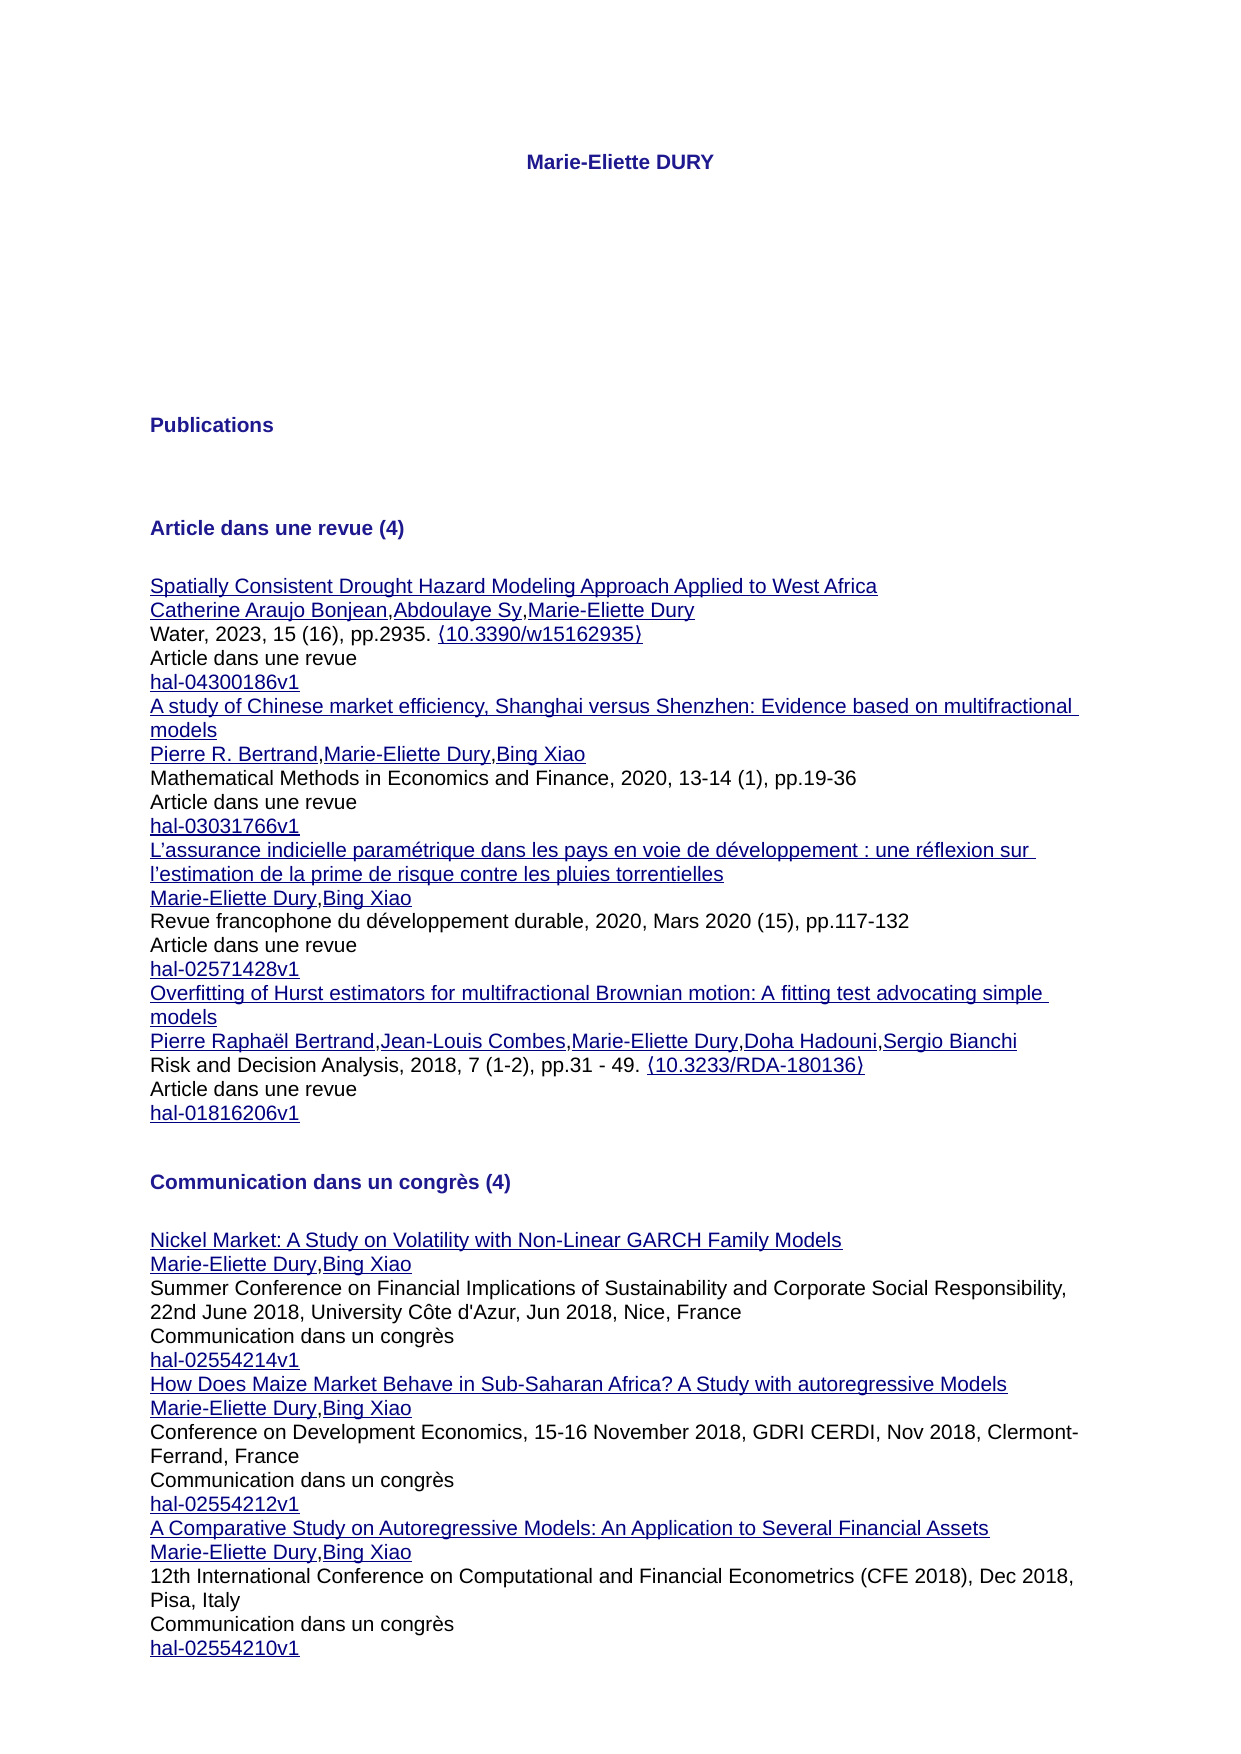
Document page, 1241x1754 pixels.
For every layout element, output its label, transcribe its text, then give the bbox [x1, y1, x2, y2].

table_cell How Does Maize Market Behave in Sub-Saharan Africa? A Study with autoregressive Models Marie-Eliette Dury,Bing Xiao Conference on Development Economics, 15-16 November 2018, GDRI CERDI, Nov 2018, Clermont-Ferrand, France Communication dans un congrès hal-02554212v1 [150, 1372, 1090, 1516]
table_header Spatially Consistent Drought Hazard Modeling Approach Applied to West Africa Catherine Araujo Bonjean,Abdoulaye Sy,Marie-Eliette Dury Water, 2023, 15 (16), pp.2935. ⟨10.3390/w15162935⟩ Article dans une revue hal-04300186v1 [150, 574, 1090, 694]
subtitle Communication dans un congrès (4) [150, 1170, 1090, 1194]
table_cell L’assurance indicielle paramétrique dans les pays en voie de développement : une réflexion sur l’estimation de la prime de risque contre les pluies torrentielles Marie-Eliette Dury,Bing Xiao Revue francophone du développement durable, 2020, Mars 2020 (15), pp.117-132 Article dans une revue hal-02571428v1 [150, 838, 1090, 981]
subtitle Article dans une revue (4) [150, 516, 1090, 539]
table_cell Overfitting of Hurst estimators for multifractional Brownian motion: A fitting test advocating simple models Pierre Raphaël Bertrand,Jean-Louis Combes,Marie-Eliette Dury,Doha Hadouni,Sergio Bianchi Risk and Decision Analysis, 2018, 7 (1-2), pp.31 - 49. ⟨10.3233/RDA-180136⟩ Article dans une revue hal-01816206v1 [150, 981, 1090, 1125]
table_cell A Comparative Study on Autoregressive Models: An Application to Several Financial Assets Marie-Eliette Dury,Bing Xiao 12th International Conference on Computational and Financial Econometrics (CFE 2018), Dec 2018, Pisa, Italy Communication dans un congrès hal-02554210v1 [150, 1516, 1090, 1659]
table_cell A study of Chinese market efficiency, Shanghai versus Shenzhen: Evidence based on multifractional models Pierre R. Bertrand,Marie-Eliette Dury,Bing Xiao Mathematical Methods in Economics and Finance, 2020, 13-14 (1), pp.19-36 Article dans une revue hal-03031766v1 [150, 694, 1090, 837]
subtitle Publications [150, 412, 1090, 436]
subtitle Marie-Eliette DURY [150, 150, 1090, 174]
table_header Nickel Market: A Study on Volatility with Non-Linear GARCH Family Models Marie-Eliette Dury,Bing Xiao Summer Conference on Financial Implications of Sustainability and Corporate Social Responsibility, 22nd June 2018, University Côte d'Azur, Jun 2018, Nice, France Communication dans un congrès hal-02554214v1 [150, 1228, 1090, 1372]
